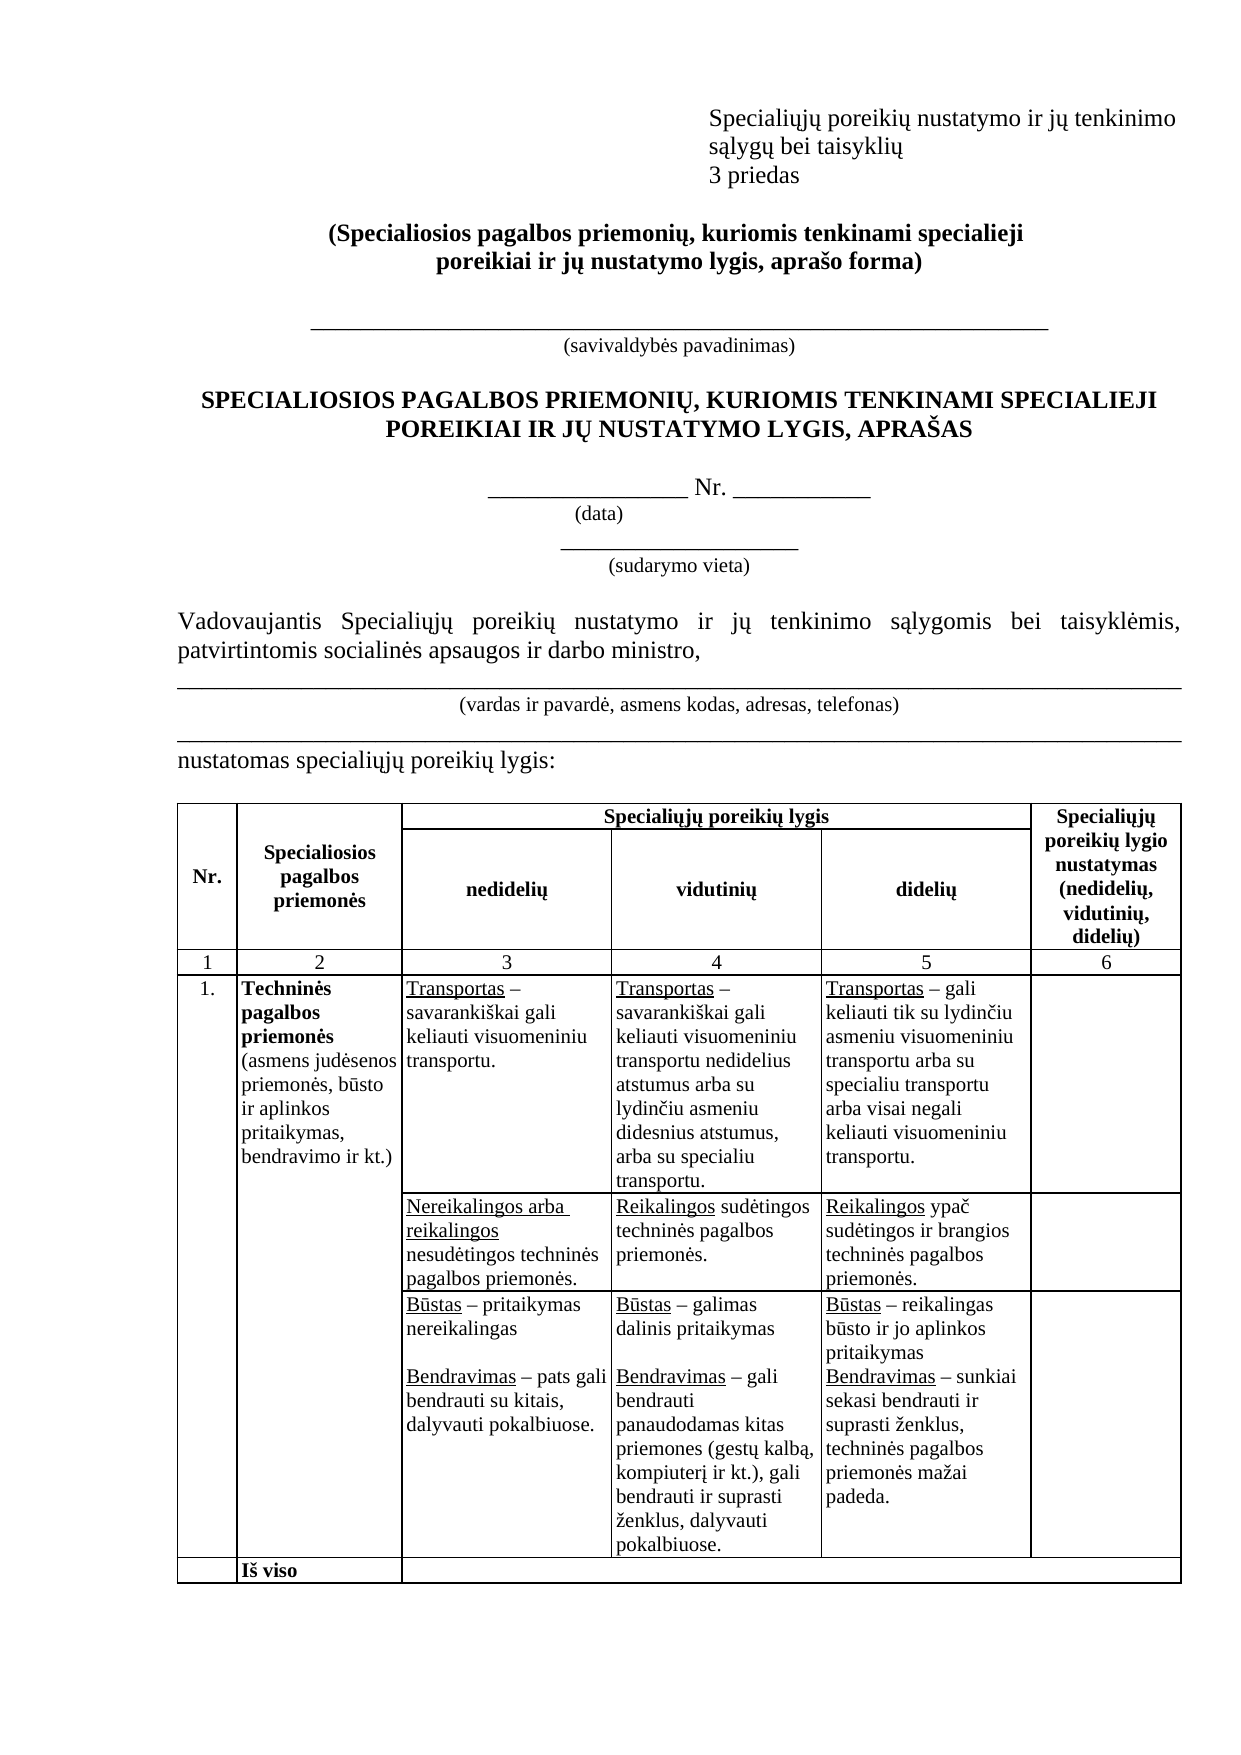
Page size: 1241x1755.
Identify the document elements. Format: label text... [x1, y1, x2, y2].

table_cell 5 [822, 950, 826, 974]
table_cell [238, 1364, 401, 1556]
table_cell 4 [817, 950, 821, 974]
table_cell [238, 1192, 401, 1290]
table_cell 1. [178, 976, 236, 1192]
table_cell Bendravimas – pats gali bendrauti su kitais, dalyvauti pokalbiuose. [403, 1364, 611, 1556]
text ___________________________________________________________ [177, 304, 1181, 333]
table_cell [238, 1290, 401, 1364]
table_cell Transportas – savarankiškai gali keliauti visuomeniniu transportu. [403, 976, 611, 1192]
text 3 priedas [177, 160, 1181, 189]
table_cell didelių [822, 830, 1030, 948]
table_cell 3 [607, 950, 611, 974]
text SPECIALIOSIOS PAGALBOS PRIEMONIŲ, KURIOMIS TENKINAMI SPECIALIEJI POREIKIAI IR JŲ NUSTATYMO LYGIS, APRAŠAS [177, 385, 1181, 443]
text sąlygų bei taisyklių [177, 131, 1181, 160]
table_cell [178, 1192, 236, 1290]
table_cell 4 [612, 950, 616, 974]
table_header Nr. [178, 804, 236, 948]
table_cell Būstas – pritaikymas nereikalingas [403, 1292, 611, 1364]
text (Specialiosios pagalbos priemonių, kuriomis tenkinami specialieji [177, 218, 1181, 246]
table_cell [1032, 1292, 1180, 1364]
text poreikiai ir jų nustatymo lygis, aprašo forma) [177, 246, 1181, 275]
table_cell [178, 1290, 236, 1364]
table_cell [1032, 976, 1180, 1192]
table_cell [1032, 1364, 1180, 1556]
table_cell Reikalingos sudėtingos techninės pagalbos priemonės. [612, 1194, 821, 1290]
table_cell nedidelių [403, 830, 611, 948]
table_cell [1032, 1194, 1180, 1290]
table_cell [178, 1364, 236, 1556]
text ___________________ [177, 524, 1181, 553]
table_cell Būstas – galimas dalinis pritaikymas [612, 1292, 821, 1364]
text (savivaldybės pavadinimas) [177, 333, 1181, 357]
table_cell Transportas – gali keliauti tik su lydinčiu asmeniu visuomeniniu transportu arba su specialiu transportu arba visai negali keliauti visuomeniniu transportu. [822, 976, 1030, 1192]
table_cell vidutinių [612, 830, 821, 948]
text (data) [177, 500, 1181, 524]
table_cell Bendravimas – sunkiai sekasi bendrauti ir suprasti ženklus, techninės pagalbos priemonės mažai padeda. [822, 1364, 1030, 1556]
text nustatomas specialiųjų poreikių lygis: [177, 745, 1181, 774]
text ________________ Nr. ___________ [177, 472, 1181, 500]
text Specialiųjų poreikių nustatymo ir jų tenkinimo [177, 103, 1181, 131]
table_header Specialiosios pagalbos priemonės [238, 804, 401, 948]
text Vadovaujantis Specialiųjų poreikių nustatymo ir jų tenkinimo sąlygomis bei taisyklėmis, patvirtintomis socialinės apsaugos ir darbo ministro, [177, 606, 1181, 663]
text (vardas ir pavardė, asmens kodas, adresas, telefonas) [177, 692, 1181, 716]
table_cell Techninės pagalbos priemonės (asmens judėsenos priemonės, būsto ir aplinkos pritaikymas, bendravimo ir kt.) [238, 976, 401, 1192]
text (sudarymo vieta) [177, 553, 1181, 577]
